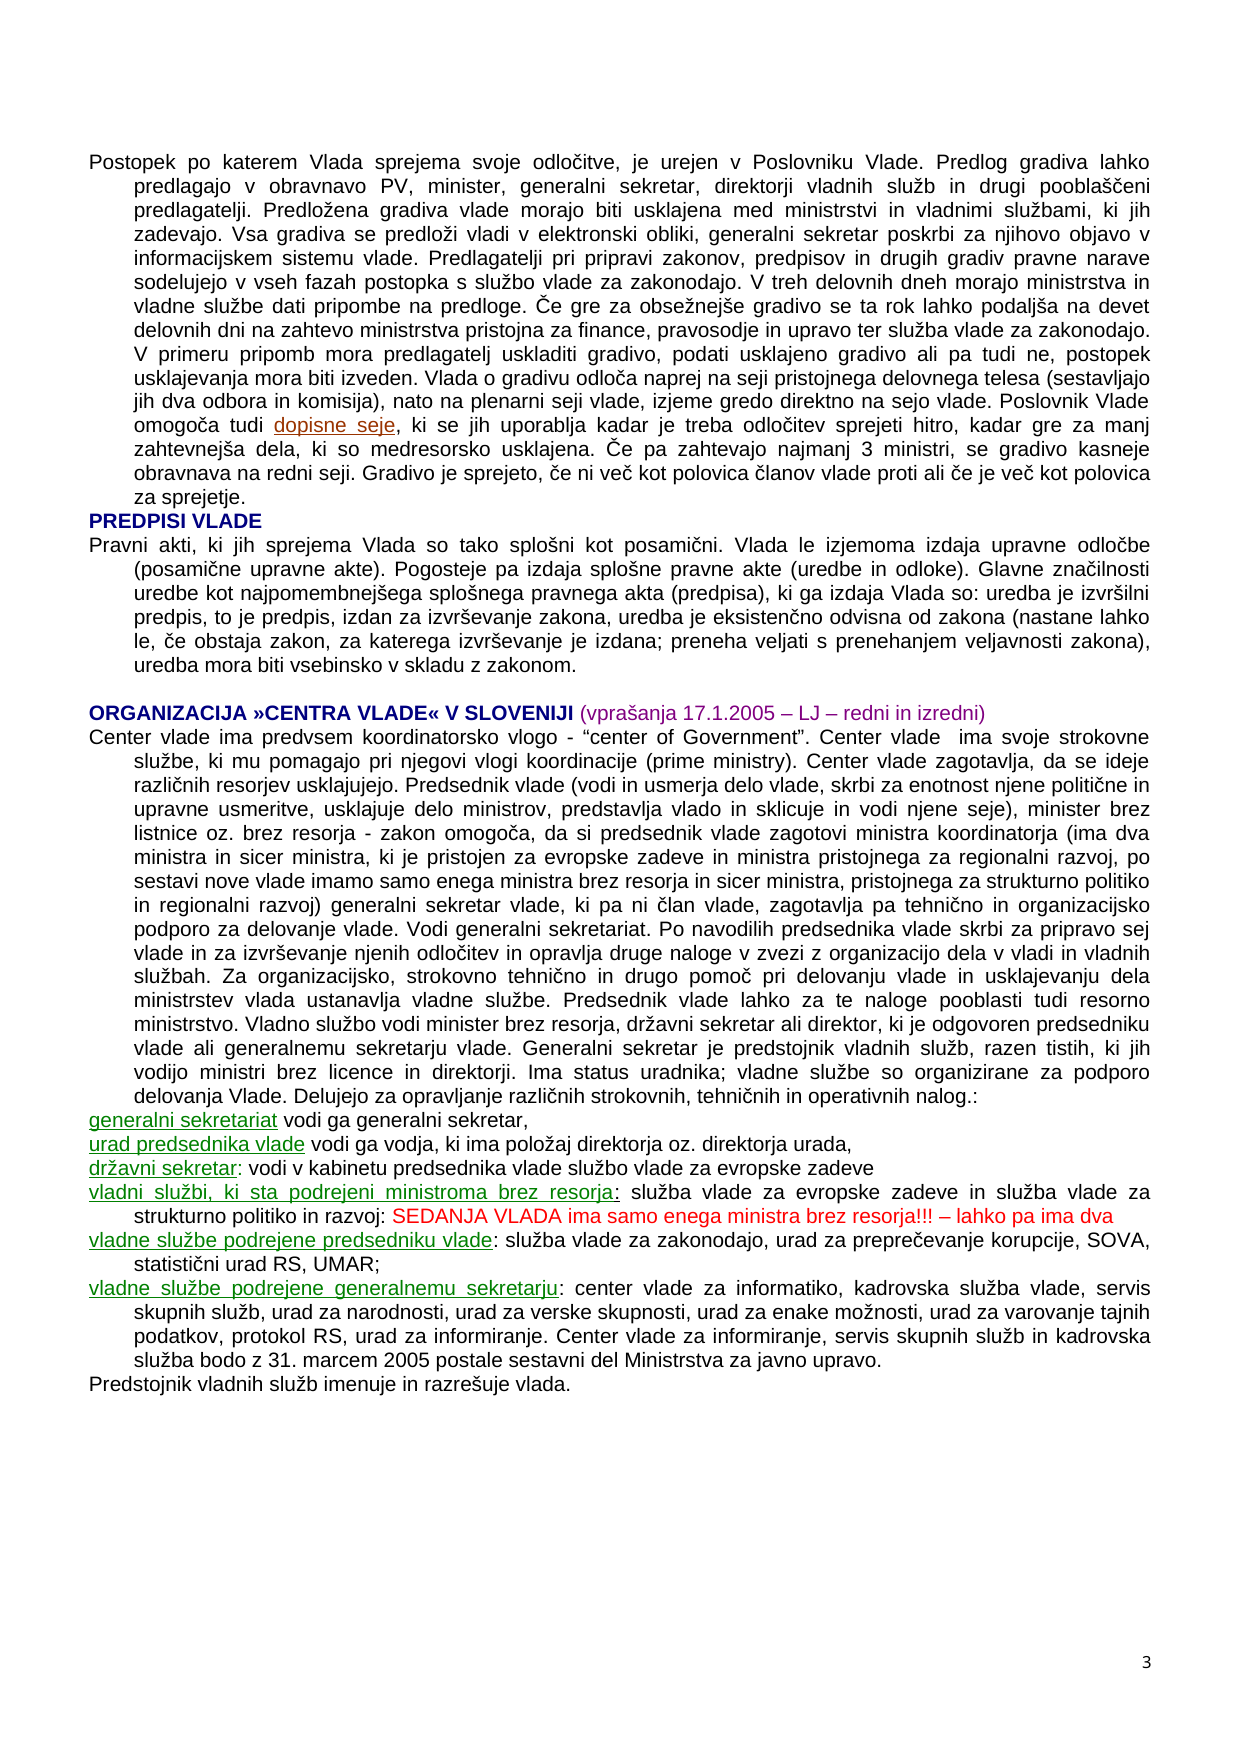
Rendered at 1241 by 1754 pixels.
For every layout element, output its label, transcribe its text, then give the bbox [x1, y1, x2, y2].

subtitle ORGANIZACIJA »CENTRA VLADE« V SLOVENIJI (vprašanja 17.1.2005 – LJ – redni in izredni) [89, 701, 1152, 725]
subtitle generalni sekretariat vodi ga generalni sekretar, [89, 1108, 1152, 1132]
subtitle Pravni akti, ki jih sprejema Vlada so tako splošni kot posamični. Vlada le izjemoma izdaja upravne odločbe (posamične upravne akte). Pogosteje pa izdaja splošne pravne akte (uredbe in odloke). Glavne značilnosti uredbe kot najpomembnejšega splošnega pravnega akta (predpisa), ki ga izdaja Vlada so: uredba je izvršilni predpis, to je predpis, izdan za izvrševanje zakona, uredba je eksistenčno odvisna od zakona (nastane lahko le, če obstaja zakon, za katerega izvrševanje je izdana; preneha veljati s prenehanjem veljavnosti zakona), uredba mora biti vsebinsko v skladu z zakonom. [89, 533, 1152, 677]
subtitle vladni službi, ki sta podrejeni ministroma brez resorja: služba vlade za evropske zadeve in služba vlade za strukturno politiko in razvoj: SEDANJA VLADA ima samo enega ministra brez resorja!!! – lahko pa ima dva [89, 1180, 1152, 1228]
text državni sekretar: vodi v kabinetu predsednika vlade službo vlade za evropske zadeve [89, 1156, 1152, 1180]
subtitle vladne službe podrejene generalnemu sekretarju: center vlade za informatiko, kadrovska služba vlade, servis skupnih služb, urad za narodnosti, urad za verske skupnosti, urad za enake možnosti, urad za varovanje tajnih podatkov, protokol RS, urad za informiranje. Center vlade za informiranje, servis skupnih služb in kadrovska služba bodo z 31. marcem 2005 postale sestavni del Ministrstva za javno upravo. [89, 1276, 1152, 1372]
subtitle Postopek po katerem Vlada sprejema svoje odločitve, je urejen v Poslovniku Vlade. Predlog gradiva lahko predlagajo v obravnavo PV, minister, generalni sekretar, direktorji vladnih služb in drugi pooblaščeni predlagatelji. Predložena gradiva vlade morajo biti usklajena med ministrstvi in vladnimi službami, ki jih zadevajo. Vsa gradiva se predloži vladi v elektronski obliki, generalni sekretar poskrbi za njihovo objavo v informacijskem sistemu vlade. Predlagatelji pri pripravi zakonov, predpisov in drugih gradiv pravne narave sodelujejo v vseh fazah postopka s službo vlade za zakonodajo. V treh delovnih dneh morajo ministrstva in vladne službe dati pripombe na predloge. Če gre za obsežnejše gradivo se ta rok lahko podaljša na devet delovnih dni na zahtevo ministrstva pristojna za finance, pravosodje in upravo ter služba vlade za zakonodajo. V primeru pripomb mora predlagatelj uskladiti gradivo, podati usklajeno gradivo ali pa tudi ne, postopek usklajevanja mora biti izveden. Vlada o gradivu odloča naprej na seji pristojnega delovnega telesa (sestavljajo jih dva odbora in komisija), nato na plenarni seji vlade, izjeme gredo direktno na sejo vlade. Poslovnik Vlade omogoča tudi dopisne seje, ki se jih uporablja kadar je treba odločitev sprejeti hitro, kadar gre za manj zahtevnejša dela, ki so medresorsko usklajena. Če pa zahtevajo najmanj 3 ministri, se gradivo kasneje obravnava na redni seji. Gradivo je sprejeto, če ni več kot polovica članov vlade proti ali če je več kot polovica za sprejetje. [89, 150, 1152, 509]
text Predstojnik vladnih služb imenuje in razrešuje vlada. [89, 1372, 1152, 1396]
subtitle PREDPISI VLADE [89, 509, 1152, 533]
subtitle Center vlade ima predvsem koordinatorsko vlogo - “center of Government”. Center vlade ima svoje strokovne službe, ki mu pomagajo pri njegovi vlogi koordinacije (prime ministry). Center vlade zagotavlja, da se ideje različnih resorjev usklajujejo. Predsednik vlade (vodi in usmerja delo vlade, skrbi za enotnost njene politične in upravne usmeritve, usklajuje delo ministrov, predstavlja vlado in sklicuje in vodi njene seje), minister brez listnice oz. brez resorja - zakon omogoča, da si predsednik vlade zagotovi ministra koordinatorja (ima dva ministra in sicer ministra, ki je pristojen za evropske zadeve in ministra pristojnega za regionalni razvoj, po sestavi nove vlade imamo samo enega ministra brez resorja in sicer ministra, pristojnega za strukturno politiko in regionalni razvoj) generalni sekretar vlade, ki pa ni član vlade, zagotavlja pa tehnično in organizacijsko podporo za delovanje vlade. Vodi generalni sekretariat. Po navodilih predsednika vlade skrbi za pripravo sej vlade in za izvrševanje njenih odločitev in opravlja druge naloge v zvezi z organizacijo dela v vladi in vladnih službah. Za organizacijsko, strokovno tehnično in drugo pomoč pri delovanju vlade in usklajevanju dela ministrstev vlada ustanavlja vladne službe. Predsednik vlade lahko za te naloge pooblasti tudi resorno ministrstvo. Vladno službo vodi minister brez resorja, državni sekretar ali direktor, ki je odgovoren predsedniku vlade ali generalnemu sekretarju vlade. Generalni sekretar je predstojnik vladnih služb, razen tistih, ki jih vodijo ministri brez licence in direktorji. Ima status uradnika; vladne službe so organizirane za podporo delovanja Vlade. Delujejo za opravljanje različnih strokovnih, tehničnih in operativnih nalog.: [89, 725, 1152, 1108]
subtitle vladne službe podrejene predsedniku vlade: služba vlade za zakonodajo, urad za preprečevanje korupcije, SOVA, statistični urad RS, UMAR; [89, 1228, 1152, 1276]
subtitle urad predsednika vlade vodi ga vodja, ki ima položaj direktorja oz. direktorja urada, [89, 1132, 1152, 1156]
